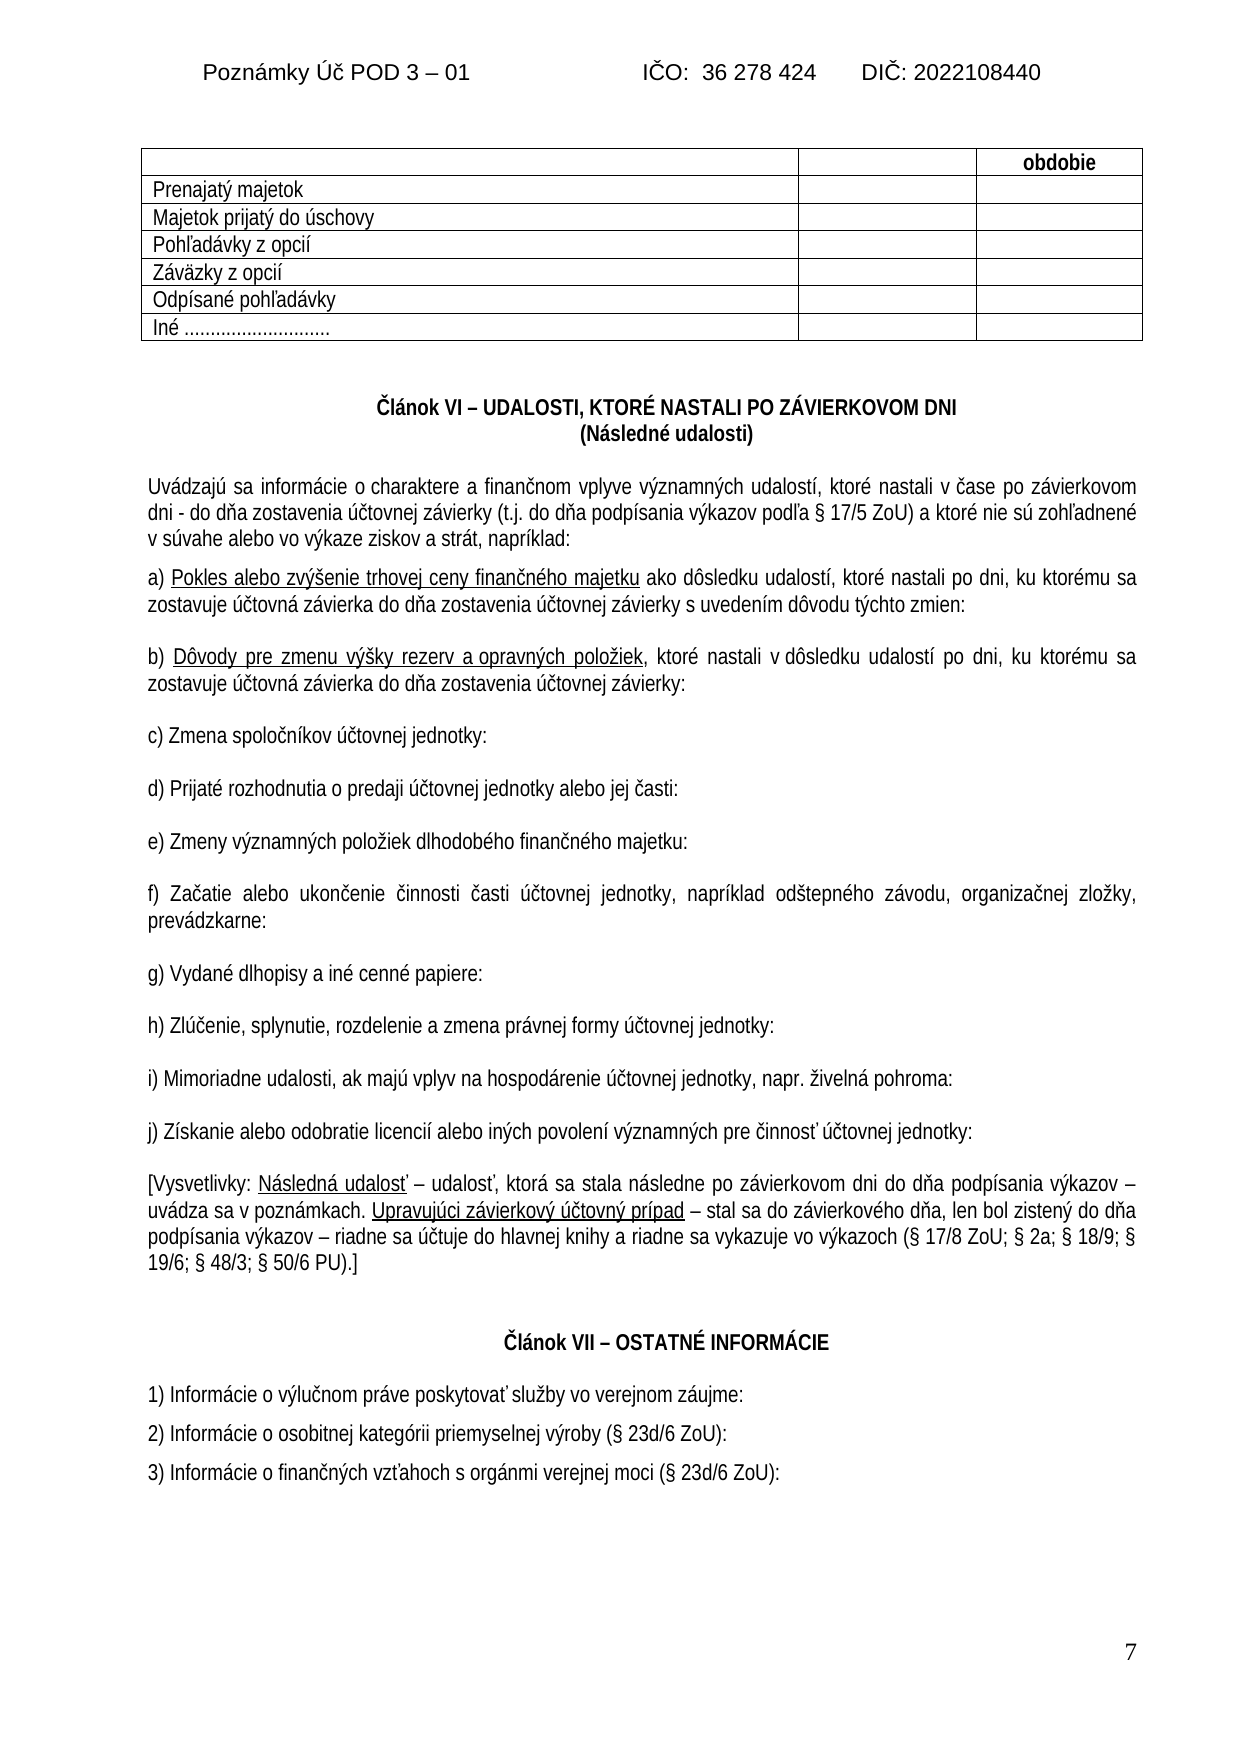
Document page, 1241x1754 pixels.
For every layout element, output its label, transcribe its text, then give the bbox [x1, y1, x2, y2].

text 1) Informácie o výlučnom práve poskytovať služby vo verejnom záujme: [148, 1381, 1186, 1407]
table_cell [977, 259, 1142, 285]
text (Následné udalosti) [148, 420, 1186, 446]
text a) Pokles alebo zvýšenie trhovej ceny finančného majetku ako dôsledku udalostí, ktoré nastali po dni, ku ktorému sa zostavuje účtovná závierka do dňa zostavenia účtovnej závierky s uvedením dôvodu týchto zmien: [148, 564, 1137, 617]
table_cell [799, 231, 976, 258]
text j) Získanie alebo odobratie licencií alebo iných povolení významných pre činnosť účtovnej jednotky: [148, 1118, 1137, 1144]
table_header [799, 149, 976, 175]
text d) Prijaté rozhodnutia o predaji účtovnej jednotky alebo jej časti: [148, 775, 1137, 801]
text 2) Informácie o osobitnej kategórii priemyselnej výroby (§ 23d/6 ZoU): [148, 1420, 1186, 1446]
text i) Mimoriadne udalosti, ak majú vplyv na hospodárenie účtovnej jednotky, napr. živelná pohroma: [148, 1065, 1137, 1091]
table_cell [977, 286, 1142, 312]
table_cell Iné ............................ [142, 314, 798, 340]
table_cell [799, 176, 976, 203]
table_header obdobie [977, 149, 1142, 175]
table_cell Majetok prijatý do úschovy [142, 204, 798, 230]
text g) Vydané dlhopisy a iné cenné papiere: [148, 959, 1137, 986]
table_cell [977, 204, 1142, 230]
text b) Dôvody pre zmenu výšky rezerv a opravných položiek, ktoré nastali v dôsledku udalostí po dni, ku ktorému sa zostavuje účtovná závierka do dňa zostavenia účtovnej závierky: [148, 643, 1137, 696]
table_cell Záväzky z opcií [142, 259, 798, 285]
text f) Začatie alebo ukončenie činnosti časti účtovnej jednotky, napríklad odštepného závodu, organizačnej zložky, prevádzkarne: [148, 880, 1137, 933]
table_cell [799, 259, 976, 285]
text 3) Informácie o finančných vzťahoch s orgánmi verejnej moci (§ 23d/6 ZoU): [148, 1459, 1186, 1485]
table_cell [977, 314, 1142, 340]
table_cell Prenajatý majetok [142, 176, 798, 203]
table_cell [977, 176, 1142, 203]
table_cell [799, 204, 976, 230]
table_cell [977, 231, 1142, 258]
text c) Zmena spoločníkov účtovnej jednotky: [148, 722, 1137, 749]
text e) Zmeny významných položiek dlhodobého finančného majetku: [148, 828, 1137, 854]
table_cell Odpísané pohľadávky [142, 286, 798, 312]
text Uvádzajú sa informácie o charaktere a finančnom vplyve významných udalostí, ktoré nastali v čase po závierkovom dni - do dňa zostavenia účtovnej závierky (t.j. do dňa podpísania výkazov podľa § 17/5 ZoU) a ktoré nie sú zohľadnené v súvahe alebo vo výkaze ziskov a strát, napríklad: [148, 473, 1137, 552]
text [Vysvetlivky: Následná udalosť – udalosť, ktorá sa stala následne po závierkovom dni do dňa podpísania výkazov – uvádza sa v poznámkach. Upravujúci závierkový účtovný prípad – stal sa do závierkového dňa, len bol zistený do dňa podpísania výkazov – riadne sa účtuje do hlavnej knihy a riadne sa vykazuje vo výkazoch (§ 17/8 ZoU; § 2a; § 18/9; § 19/6; § 48/3; § 50/6 PU).] [148, 1170, 1137, 1276]
text Článok VII – OSTATNÉ INFORMÁCIE [148, 1328, 1186, 1355]
table_header [142, 149, 798, 175]
text Článok VI – UDALOSTI, KTORÉ NASTALI PO ZÁVIERKOVOM DNI [148, 393, 1186, 420]
table_cell [799, 314, 976, 340]
table_cell Pohľadávky z opcií [142, 231, 798, 258]
text h) Zlúčenie, splynutie, rozdelenie a zmena právnej formy účtovnej jednotky: [148, 1012, 1137, 1038]
table_cell [799, 286, 976, 312]
